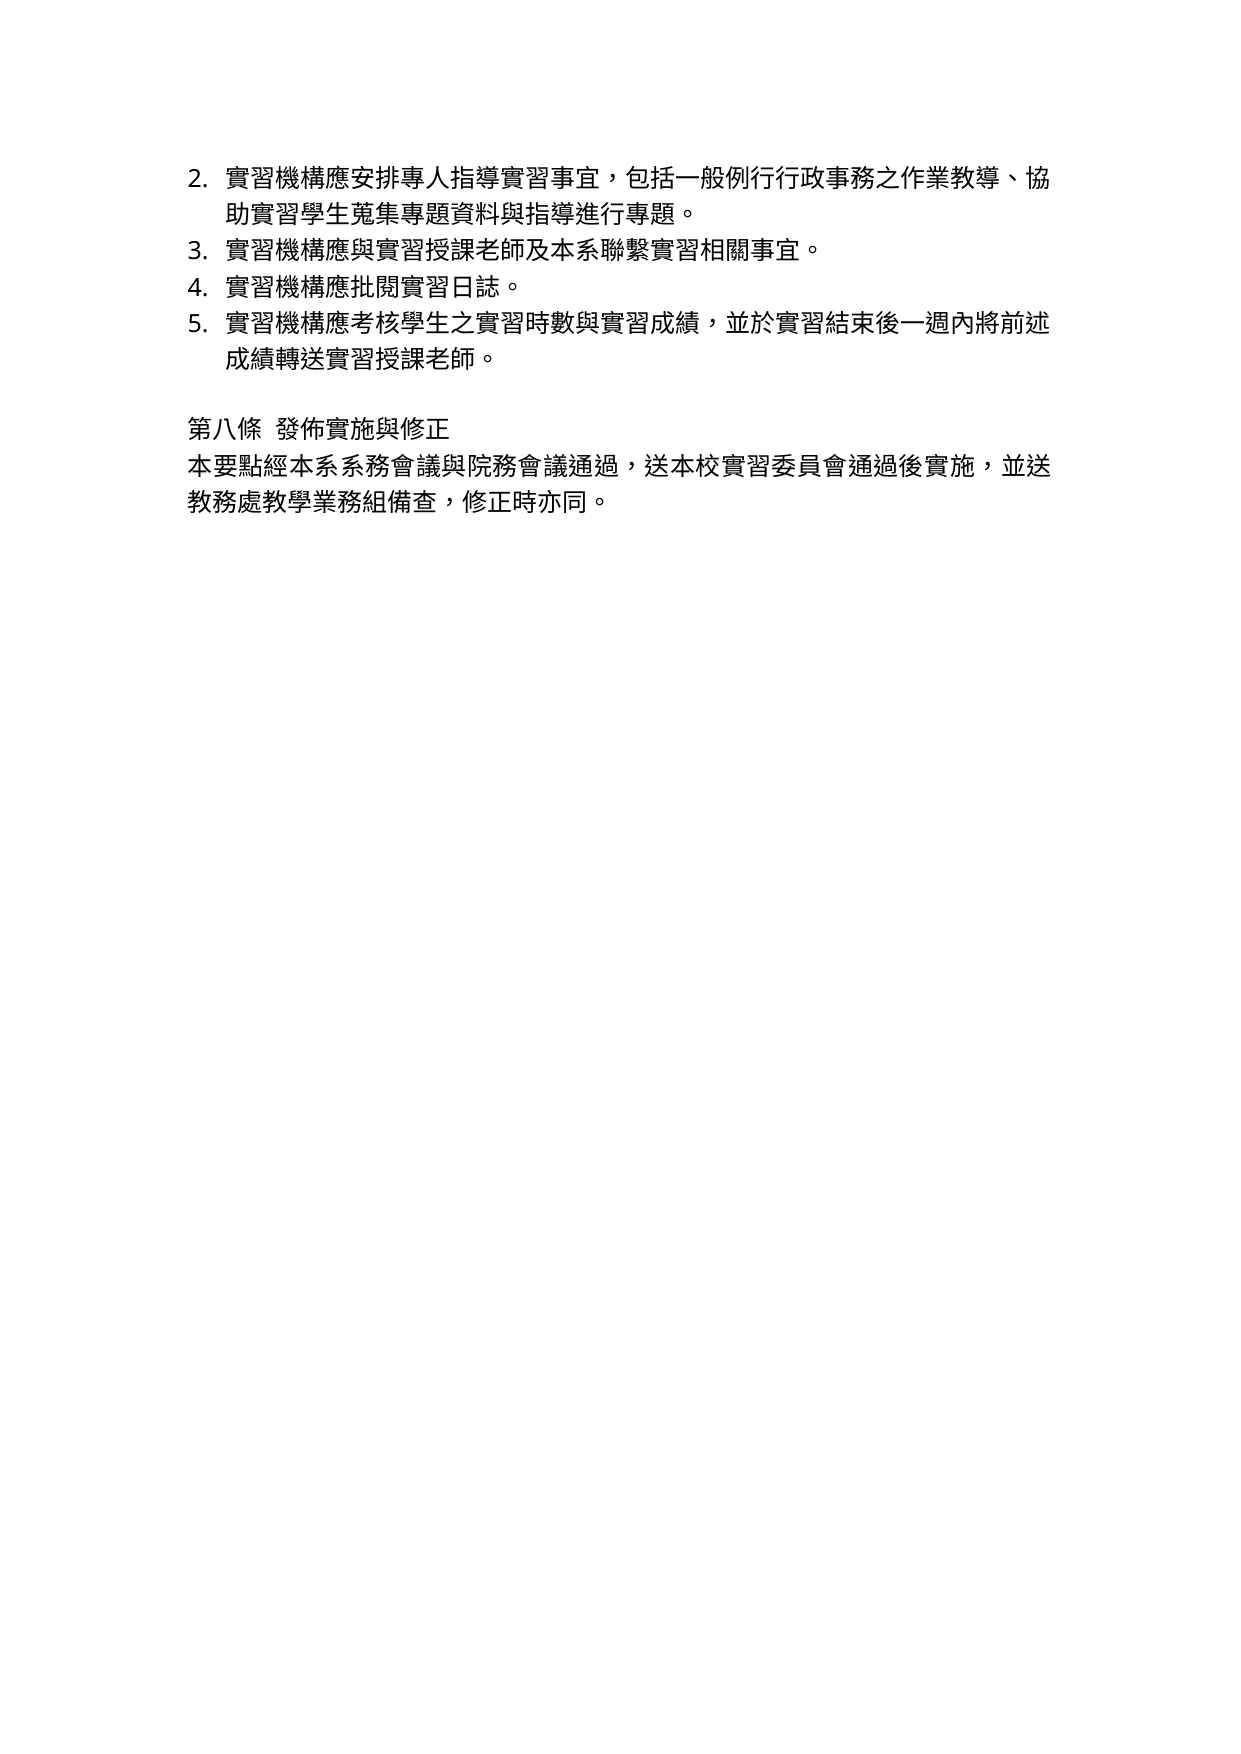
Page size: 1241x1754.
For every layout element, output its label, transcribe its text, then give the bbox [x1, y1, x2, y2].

text 第八條 發佈實施與修正 [187, 410, 1053, 446]
text 本要點經本系系務會議與院務會議通過，送本校實習委員會通過後實施，並送教務處教學業務組備查，修正時亦同。 [187, 446, 1053, 518]
list 實習機構應安排專人指導實習事宜，包括一般例行行政事務之作業教導、協助實習學生蒐集專題資料與指導進行專題。 [187, 158, 1053, 231]
list 實習機構應批閱實習日誌。 [187, 267, 1053, 303]
list 實習機構應考核學生之實習時數與實習成績，並於實習結束後一週內將前述成績轉送實習授課老師。 [187, 303, 1053, 376]
list 實習機構應與實習授課老師及本系聯繫實習相關事宜。 [187, 231, 1053, 267]
